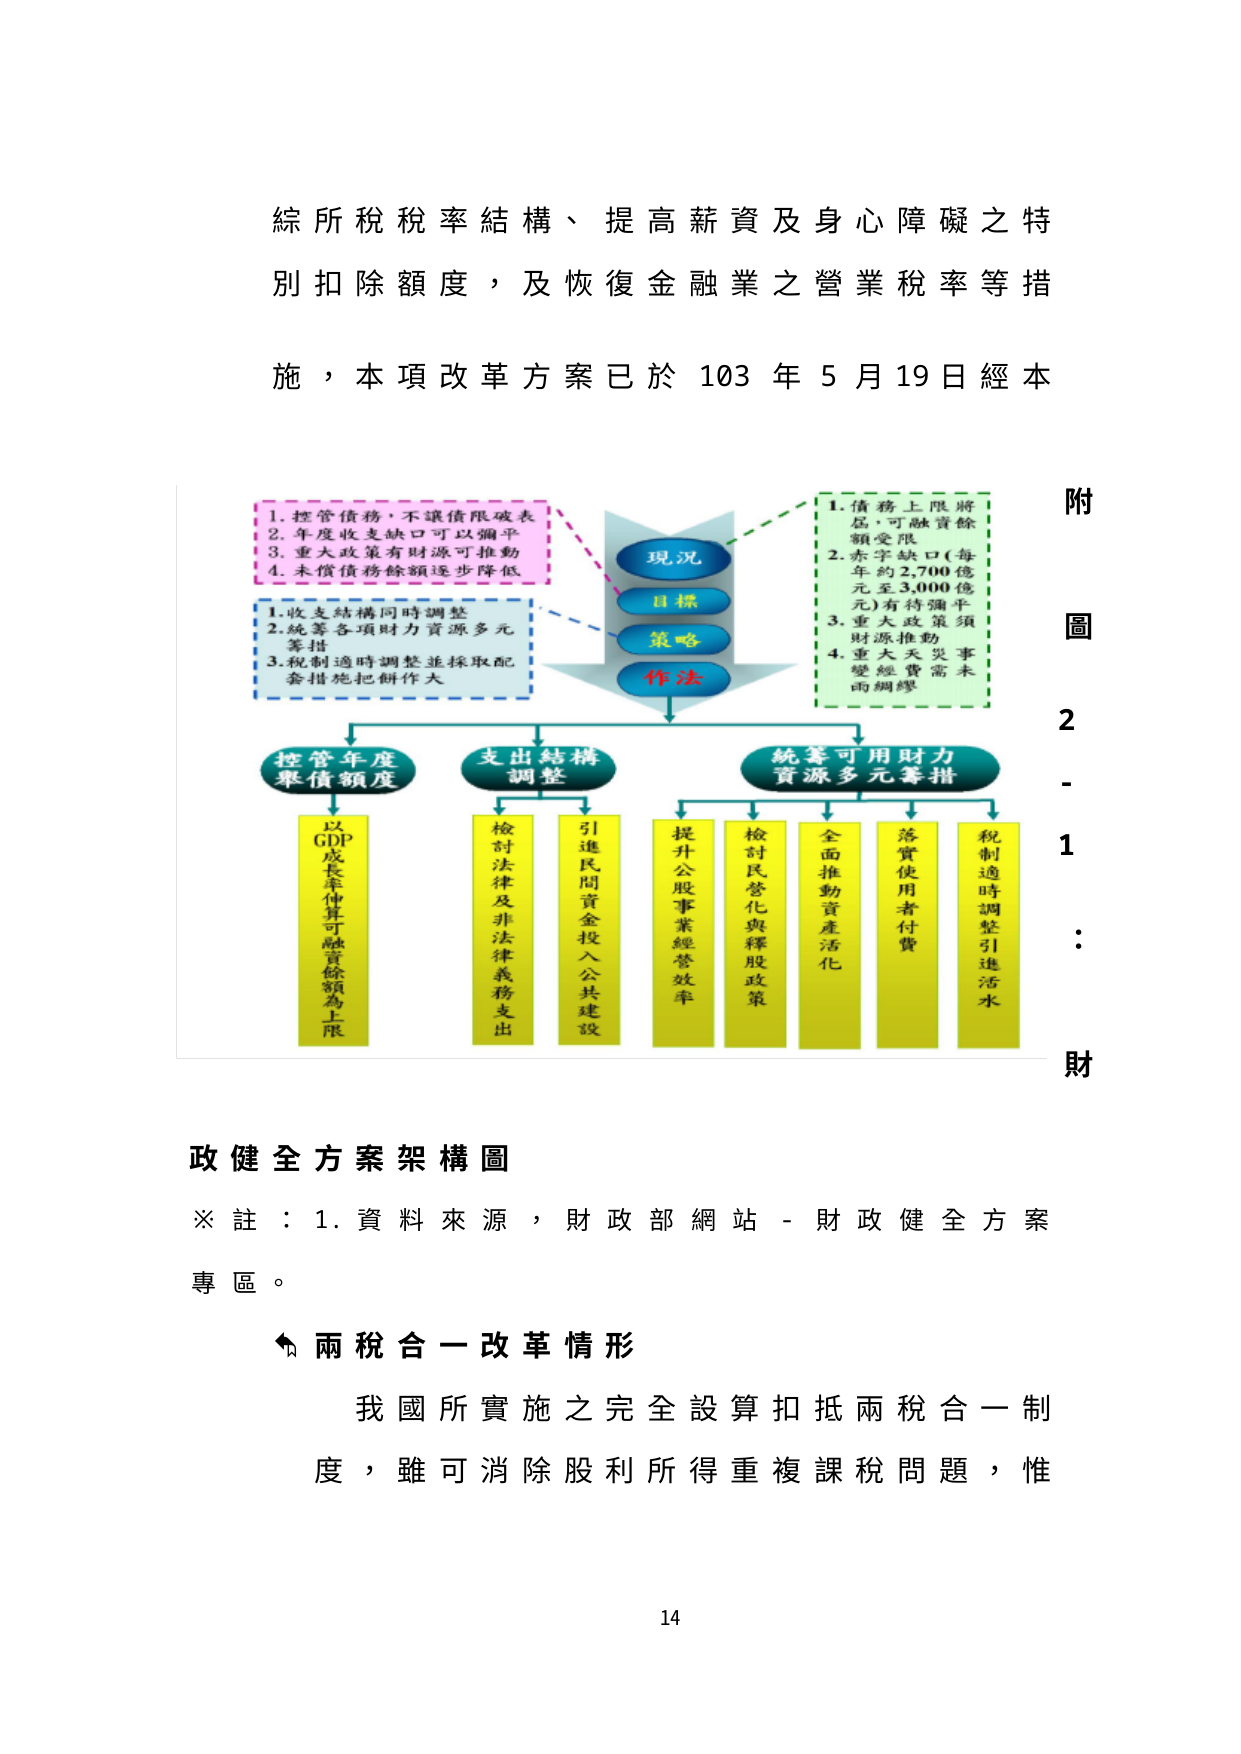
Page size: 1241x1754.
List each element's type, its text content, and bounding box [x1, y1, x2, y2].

text 兩稅合一改革情形 [242, 1302, 1058, 1365]
text 我國租稅負擔率長期偏低，再加上政府支出規模逐年擴增，導致近年中央政府每年赤字缺口高達2千億元以上，而預估103年底1年以上公共債務未償餘額占前3年度GDP平均數之比率為38.7％，將屆舉債上限；財政部為健全財政並營造經濟永續發展基礎，提出財政健全方案，分為控管年度舉債額度、支出結構調整、統籌可用財力資源多元籌措等3大主軸（詳附圖2-1），其中有關稅制調整方面，除檢討兩稅合一制度外，尚修正綜所稅稅率結構、提高薪資及身心障礙之特別扣除額度，及恢復金融業之營業稅率等措施，本項改革方案已於103年5月19日經本院三讀修正通過。茲分述如下： [242, 177, 1058, 427]
text 附圖2-1：財政健全方案架構圖 [183, 427, 1058, 1177]
text 我國所實施之完全設算扣抵兩稅合一制度，雖可消除股利所得重複課稅問題，惟 [271, 1365, 1058, 1490]
text ※註：1.資料來源，財政部網站-財政健全方案專區。 [183, 1177, 1058, 1302]
